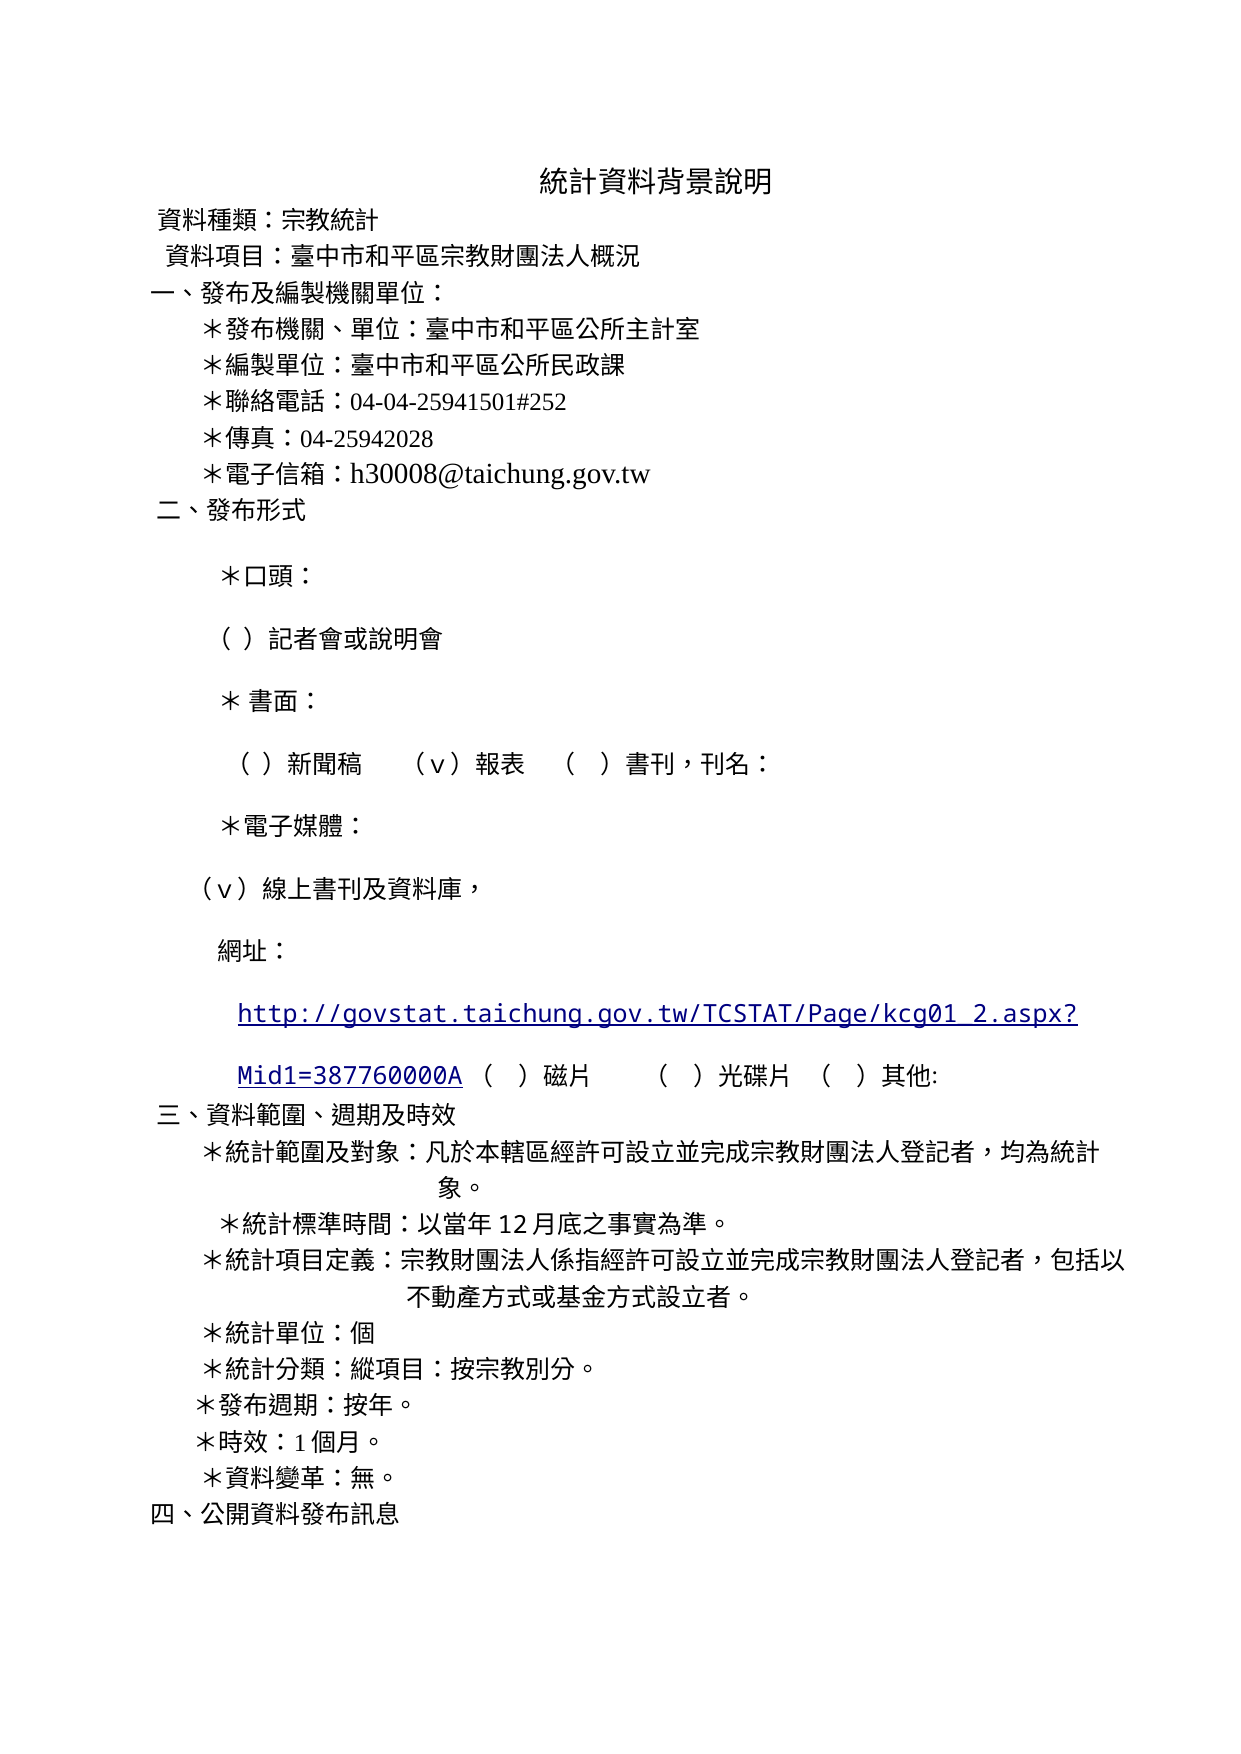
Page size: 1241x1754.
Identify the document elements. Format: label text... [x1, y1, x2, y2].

text （ ）記者會或說明會 [187, 596, 1125, 658]
text ＊發布週期：按年。 [187, 1386, 1125, 1422]
text ＊口頭： [218, 533, 1125, 596]
text （ｖ）線上書刊及資料庫， [187, 846, 1125, 908]
text ＊傳真：04-25942028 [187, 418, 1125, 454]
text 資料種類：宗教統計 [158, 201, 1125, 237]
text 資料項目：臺中市和平區宗教財團法人概況 [150, 237, 1125, 273]
text ＊發布機關、單位：臺中市和平區公所主計室 [187, 309, 1125, 346]
text （ ）新聞稿 （ｖ）報表 （ ）書刊，刊名： [187, 721, 1125, 783]
text ＊聯絡電話：04-04-25941501#252 [187, 382, 1125, 418]
text 網址：http://govstat.taichung.gov.tw/TCSTAT/Page/kcg01_2.aspx?Mid1=387760000A （ ）磁片 （ ）光碟片 （ ）其他: [187, 908, 1125, 1096]
text ＊編製單位：臺中市和平區公所民政課 [187, 346, 1125, 382]
text ＊統計單位：個 [187, 1313, 1125, 1349]
text ＊統計項目定義：宗教財團法人係指經許可設立並完成宗教財團法人登記者，包括以不動產方式或基金方式設立者。 [187, 1241, 1125, 1313]
text 四、公開資料發布訊息 [150, 1494, 1125, 1531]
text 一、發布及編製機關單位： [150, 273, 1125, 309]
text ＊時效：1個月。 [187, 1422, 1125, 1458]
text ＊電子媒體： [218, 783, 1125, 846]
text 象。 [437, 1168, 1125, 1204]
list 書面： [218, 658, 1125, 721]
text ＊統計標準時間：以當年12月底之事實為準。 [187, 1204, 1125, 1241]
text ＊統計分類：縱項目：按宗教別分。 [187, 1349, 1125, 1386]
text ＊統計範圍及對象：凡於本轄區經許可設立並完成宗教財團法人登記者，均為統計 [187, 1132, 1125, 1168]
text ＊資料變革：無。 [187, 1458, 1125, 1494]
text 二、發布形式 [150, 491, 1125, 527]
text 統計資料背景說明 [187, 158, 1125, 201]
text ＊電子信箱：h30008@taichung.gov.tw [187, 454, 1125, 491]
text 三、資料範圍、週期及時效 [150, 1096, 1125, 1132]
